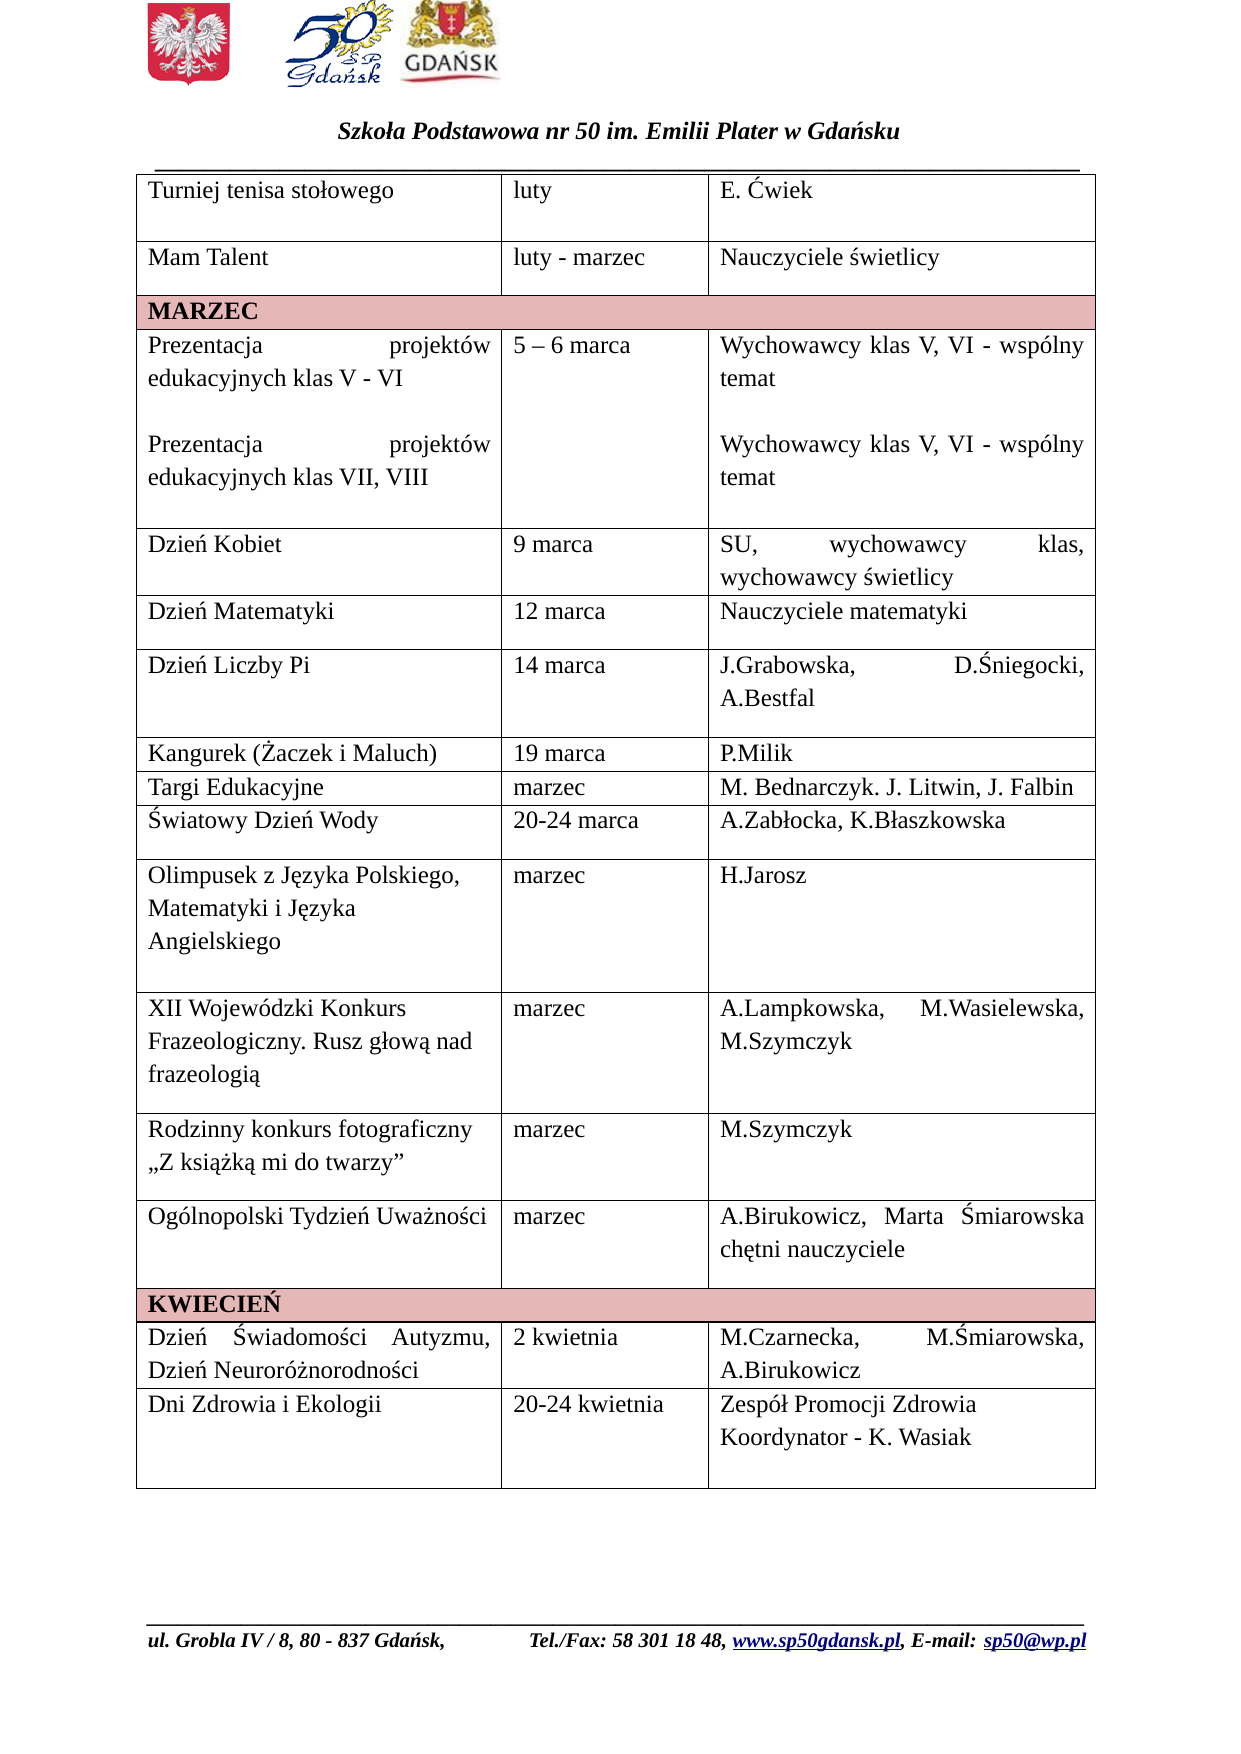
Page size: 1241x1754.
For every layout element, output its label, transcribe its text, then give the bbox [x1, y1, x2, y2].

table_cell 19 marca [502, 738, 708, 771]
table_cell Mam Talent [137, 242, 501, 295]
table_cell marzec [502, 993, 708, 1113]
table_cell KWIECIEŃ [137, 1289, 1095, 1321]
table_cell E. Ćwiek [709, 175, 1095, 241]
table_cell Turniej tenisa stołowego [137, 175, 501, 241]
table_cell XII Wojewódzki Konkurs Frazeologiczny. Rusz głową nad frazeologią [137, 993, 501, 1113]
table_cell Dni Zdrowia i Ekologii [137, 1389, 501, 1488]
table_cell luty - marzec [502, 242, 708, 295]
table_cell A.Zabłocka, K.Błaszkowska [709, 806, 1095, 859]
table_cell M.Szymczyk [709, 1114, 1095, 1200]
table_cell Światowy Dzień Wody [137, 806, 501, 859]
table_cell Kangurek (Żaczek i Maluch) [137, 738, 501, 771]
table_cell Ogólnopolski Tydzień Uważności [137, 1201, 501, 1288]
table_cell marzec [502, 860, 708, 992]
table_cell Rodzinny konkurs fotograficzny „Z książką mi do twarzy” [137, 1114, 501, 1200]
table_cell A.Birukowicz, Marta Śmiarowska chętni nauczyciele [709, 1201, 1095, 1288]
table_cell 20-24 marca [502, 806, 708, 859]
table_cell Targi Edukacyjne [137, 772, 501, 804]
table_cell luty [502, 175, 708, 241]
table_cell 9 marca [502, 529, 708, 595]
table_cell 2 kwietnia [502, 1323, 708, 1388]
table_cell M. Bednarczyk. J. Litwin, J. Falbin [709, 772, 1095, 804]
table_cell 12 marca [502, 596, 708, 649]
table_cell Nauczyciele matematyki [709, 596, 1095, 649]
table_cell M.Czarnecka, M.Śmiarowska, A.Birukowicz [709, 1323, 1095, 1388]
table_cell Dzień Liczby Pi [137, 650, 501, 737]
table_cell marzec [502, 1114, 708, 1200]
table_cell H.Jarosz [709, 860, 1095, 992]
table_cell Prezentacja projektów edukacyjnych klas V - VI Prezentacja projektów edukacyjnych klas VII, VIII [137, 330, 501, 528]
table_cell Wychowawcy klas V, VI - wspólny temat Wychowawcy klas V, VI - wspólny temat [709, 330, 1095, 528]
table_cell marzec [502, 1201, 708, 1288]
table_cell Dzień Świadomości Autyzmu, Dzień Neuroróżnorodności [137, 1323, 501, 1388]
table_cell 5 – 6 marca [502, 330, 708, 528]
table_cell 20-24 kwietnia [502, 1389, 708, 1488]
table_cell J.Grabowska, D.Śniegocki, A.Bestfal [709, 650, 1095, 737]
table_cell marzec [502, 772, 708, 804]
table_cell SU, wychowawcy klas, wychowawcy świetlicy [709, 529, 1095, 595]
table_cell Nauczyciele świetlicy [709, 242, 1095, 295]
table_cell MARZEC [137, 296, 1095, 329]
table_cell 14 marca [502, 650, 708, 737]
table_cell A.Lampkowska, M.Wasielewska, M.Szymczyk [709, 993, 1095, 1113]
table_cell Dzień Matematyki [137, 596, 501, 649]
table_cell Zespół Promocji Zdrowia Koordynator - K. Wasiak [709, 1389, 1095, 1488]
table_cell Olimpusek z Języka Polskiego, Matematyki i Języka Angielskiego [137, 860, 501, 992]
table_cell Dzień Kobiet [137, 529, 501, 595]
table_cell P.Milik [709, 738, 1095, 771]
